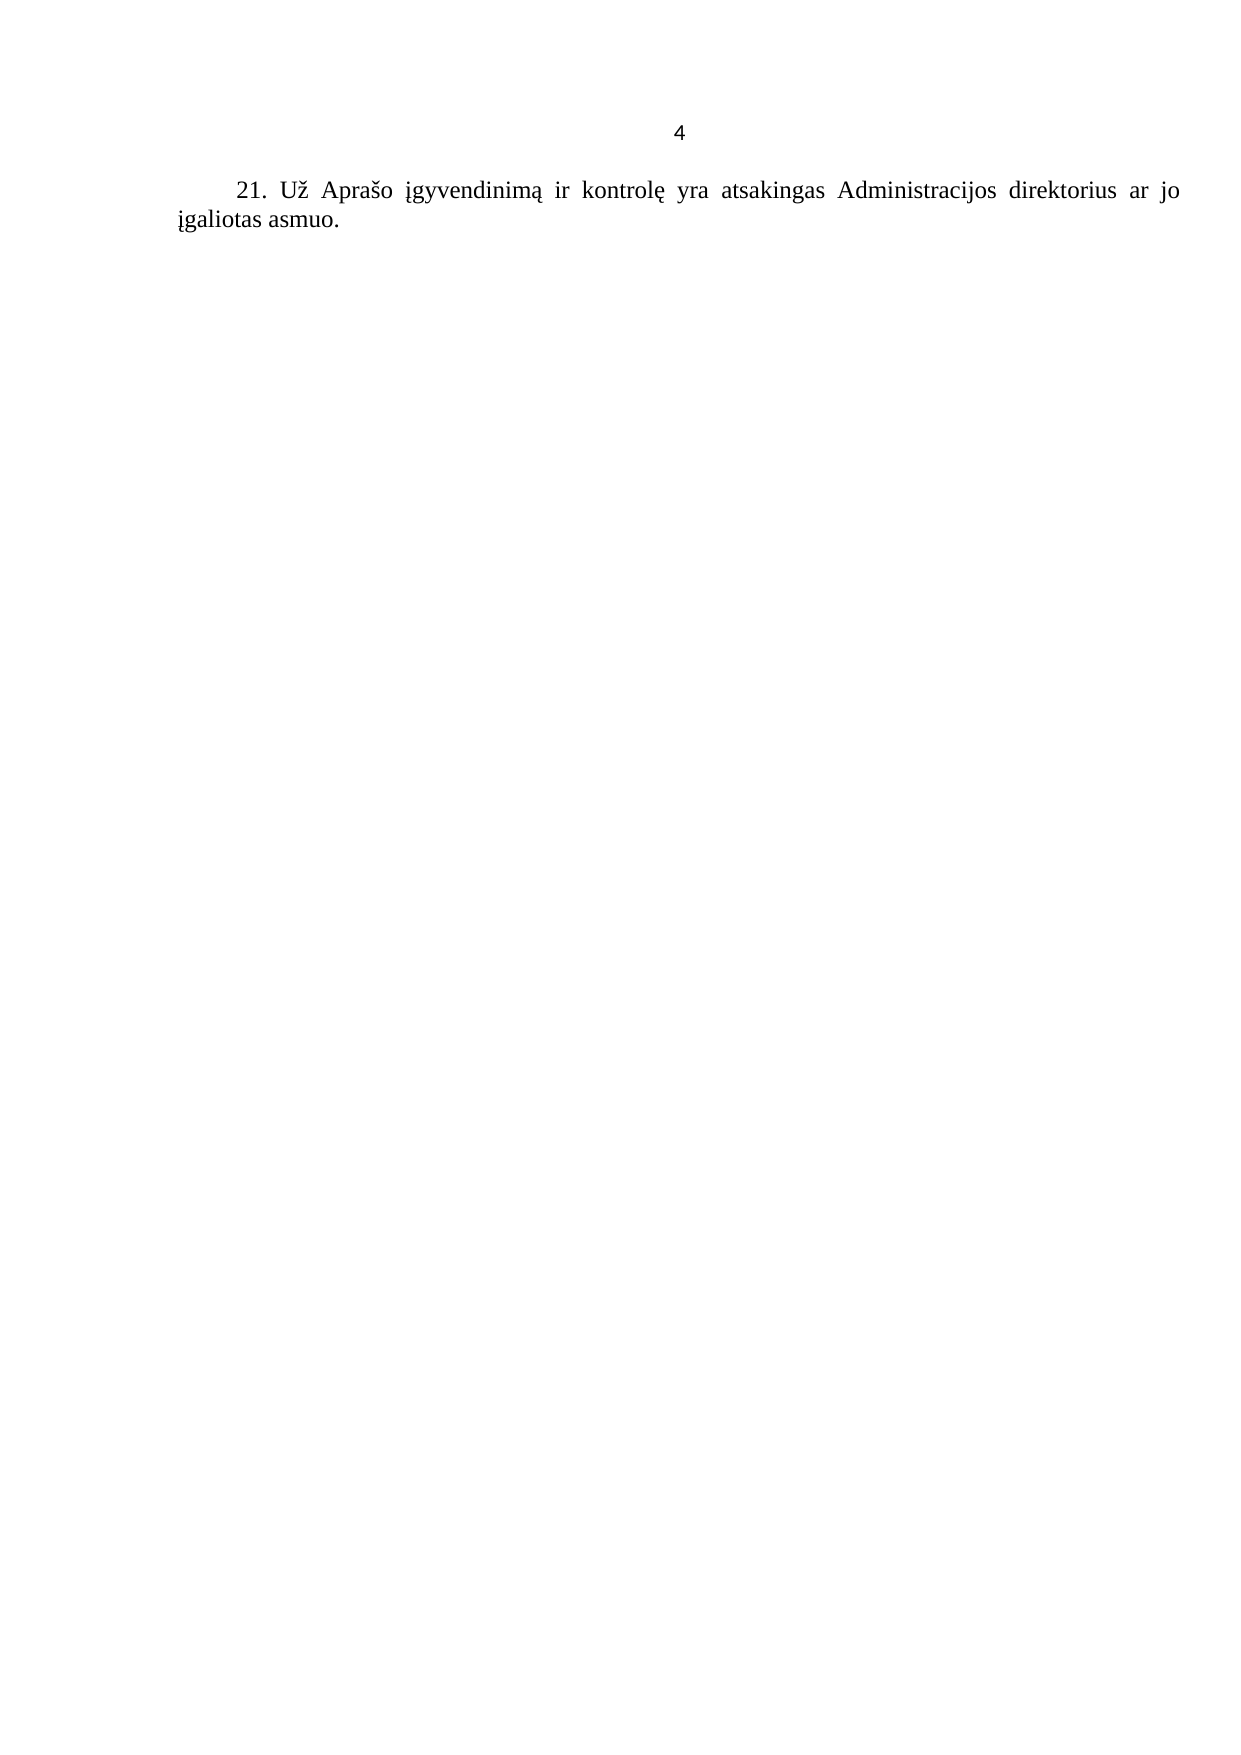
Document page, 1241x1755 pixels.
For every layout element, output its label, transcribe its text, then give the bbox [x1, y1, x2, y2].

text 21. Už Aprašo įgyvendinimą ir kontrolę yra atsakingas Administracijos direktorius ar jo įgaliotas asmuo. [177, 175, 1181, 232]
